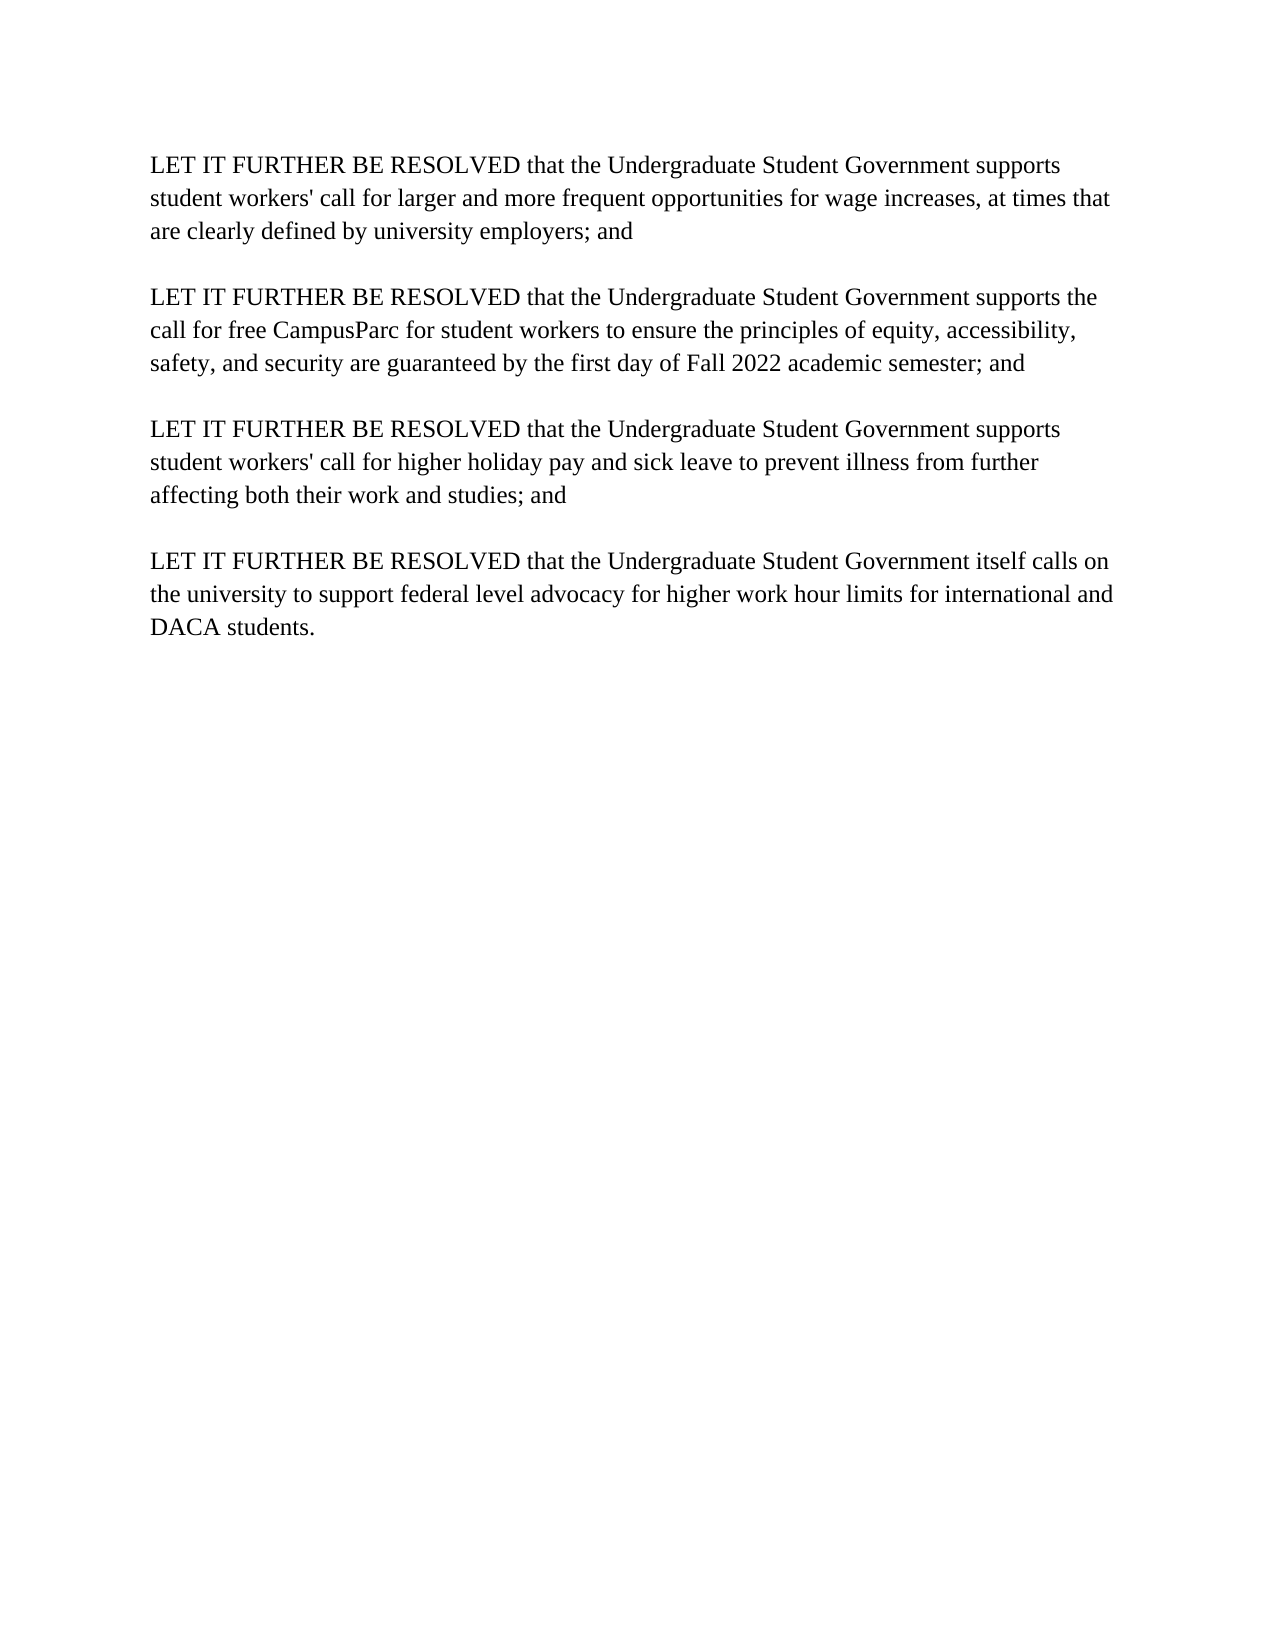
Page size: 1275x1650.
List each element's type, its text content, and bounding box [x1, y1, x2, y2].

text LET IT FURTHER BE RESOLVED that the Undergraduate Student Government supports the call for free CampusParc for student workers to ensure the principles of equity, accessibility, safety, and security are guaranteed by the first day of Fall 2022 academic semester; and [150, 282, 1125, 377]
text LET IT FURTHER BE RESOLVED that the Undergraduate Student Government supports student workers' call for larger and more frequent opportunities for wage increases, at times that are clearly defined by university employers; and [150, 150, 1125, 245]
text LET IT FURTHER BE RESOLVED that the Undergraduate Student Government supports student workers' call for higher holiday pay and sick leave to prevent illness from further affecting both their work and studies; and [150, 414, 1125, 509]
text LET IT FURTHER BE RESOLVED that the Undergraduate Student Government itself calls on the university to support federal level advocacy for higher work hour limits for international and DACA students. [150, 546, 1125, 641]
